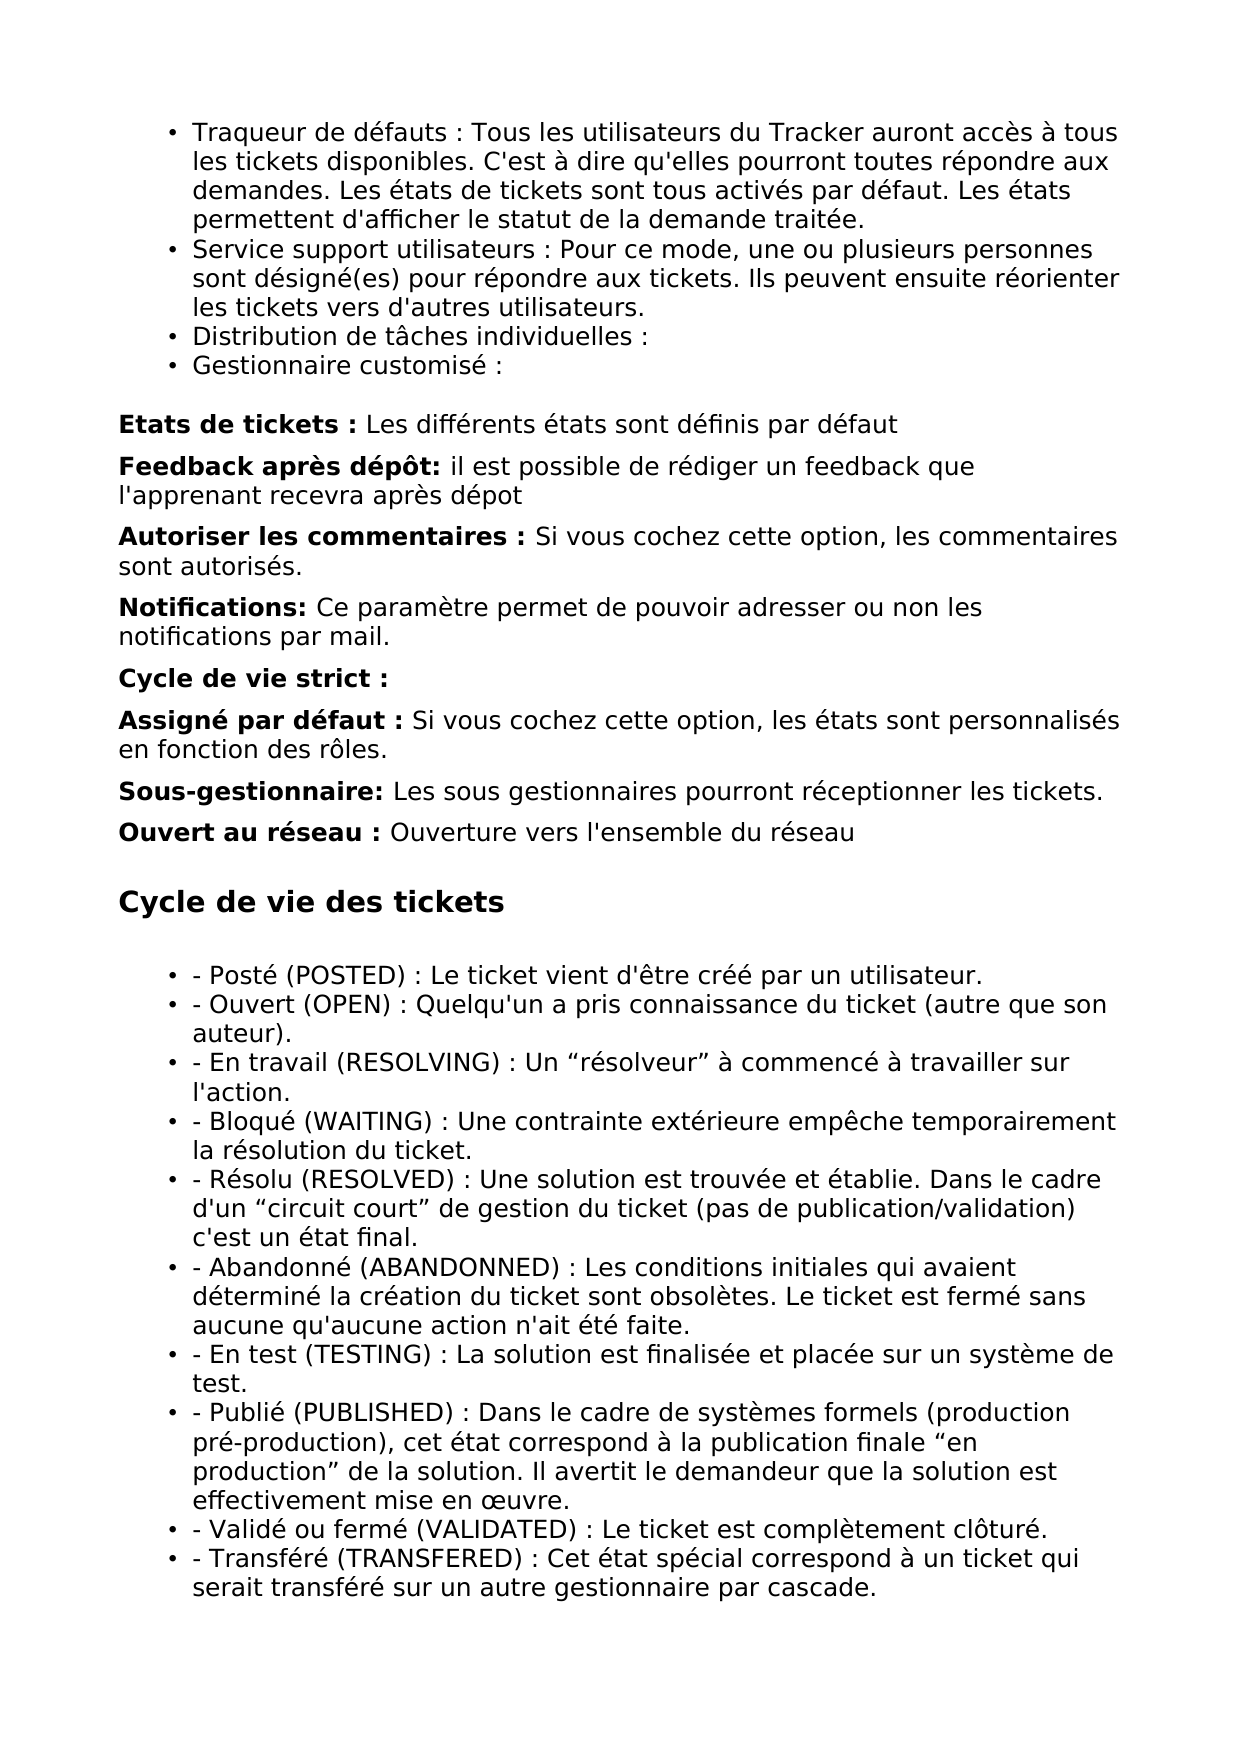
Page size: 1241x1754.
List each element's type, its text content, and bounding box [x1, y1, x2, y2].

list - Résolu (RESOLVED) : Une solution est trouvée et établie. Dans le cadre d'un “circuit court” de gestion du ticket (pas de publication/validation) c'est un état final. [177, 1165, 1122, 1253]
list Distribution de tâches individuelles : [177, 322, 1122, 351]
list - Ouvert (OPEN) : Quelqu'un a pris connaissance du ticket (autre que son auteur). [177, 990, 1122, 1048]
text Feedback après dépôt: il est possible de rédiger un feedback que l'apprenant recevra après dépot [118, 452, 1122, 510]
list - Posté (POSTED) : Le ticket vient d'être créé par un utilisateur. [177, 961, 1122, 990]
list - Transféré (TRANSFERED) : Cet état spécial correspond à un ticket qui serait transféré sur un autre gestionnaire par cascade. [177, 1544, 1122, 1603]
list - En test (TESTING) : La solution est finalisée et placée sur un système de test. [177, 1340, 1122, 1398]
text Cycle de vie strict : [118, 664, 1122, 693]
text Ouvert au réseau : Ouverture vers l'ensemble du réseau [118, 818, 1122, 848]
list Service support utilisateurs : Pour ce mode, une ou plusieurs personnes sont désigné(es) pour répondre aux tickets. Ils peuvent ensuite réorienter les tickets vers d'autres utilisateurs. [177, 235, 1122, 322]
subtitle Cycle de vie des tickets [118, 885, 1122, 919]
list Traqueur de défauts : Tous les utilisateurs du Tracker auront accès à tous les tickets disponibles. C'est à dire qu'elles pourront toutes répondre aux demandes. Les états de tickets sont tous activés par défaut. Les états permettent d'afficher le statut de la demande traitée. [177, 118, 1122, 235]
list - Abandonné (ABANDONNED) : Les conditions initiales qui avaient déterminé la création du ticket sont obsolètes. Le ticket est fermé sans aucune qu'aucune action n'ait été faite. [177, 1253, 1122, 1340]
text Notifications: Ce paramètre permet de pouvoir adresser ou non les notifications par mail. [118, 593, 1122, 652]
list - Publié (PUBLISHED) : Dans le cadre de systèmes formels (production pré-production), cet état correspond à la publication finale “en production” de la solution. Il avertit le demandeur que la solution est effectivement mise en œuvre. [177, 1398, 1122, 1515]
text Assigné par défaut : Si vous cochez cette option, les états sont personnalisés en fonction des rôles. [118, 706, 1122, 764]
list Gestionnaire customisé : [177, 351, 1122, 381]
list - Bloqué (WAITING) : Une contrainte extérieure empêche temporairement la résolution du ticket. [177, 1107, 1122, 1165]
text Sous-gestionnaire: Les sous gestionnaires pourront réceptionner les tickets. [118, 777, 1122, 806]
text Autoriser les commentaires : Si vous cochez cette option, les commentaires sont autorisés. [118, 523, 1122, 581]
text Etats de tickets : Les différents états sont définis par défaut [118, 410, 1122, 439]
list - En travail (RESOLVING) : Un “résolveur” à commencé à travailler sur l'action. [177, 1048, 1122, 1107]
list - Validé ou fermé (VALIDATED) : Le ticket est complètement clôturé. [177, 1515, 1122, 1544]
